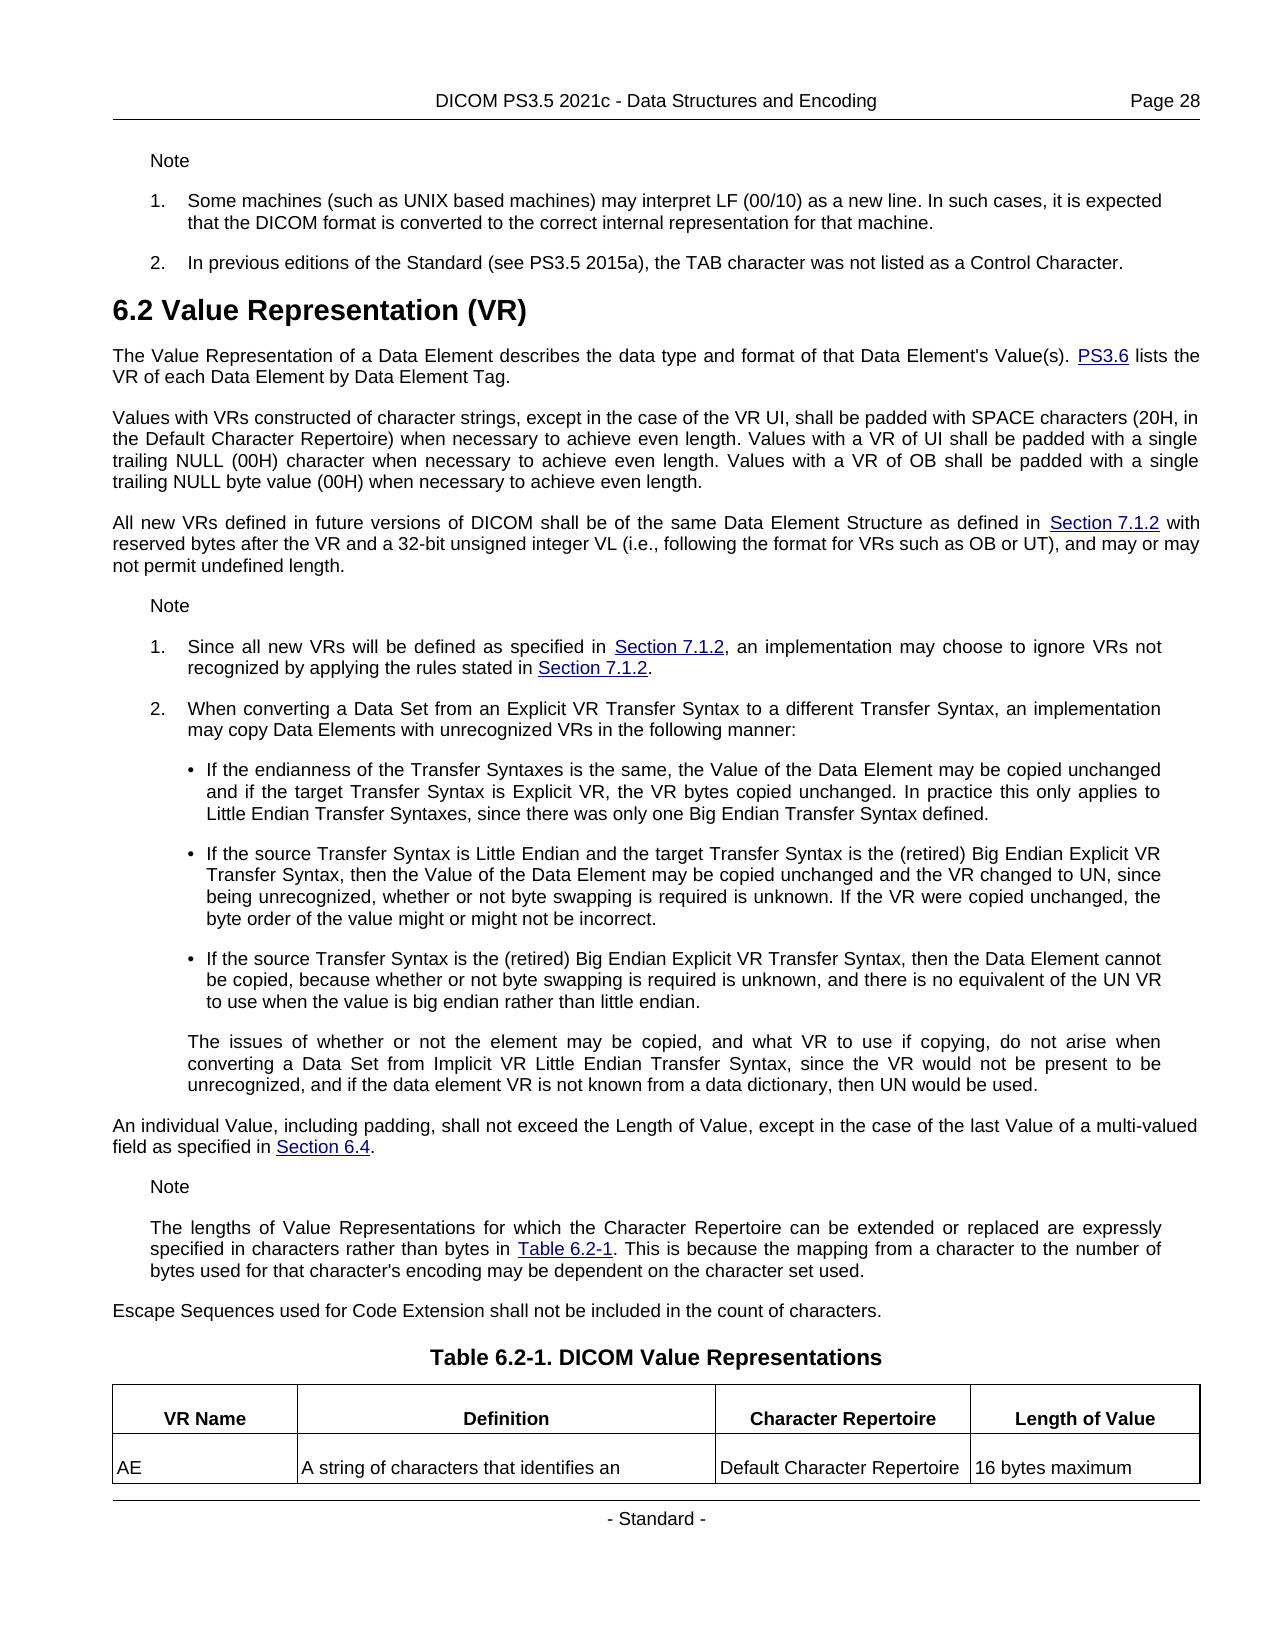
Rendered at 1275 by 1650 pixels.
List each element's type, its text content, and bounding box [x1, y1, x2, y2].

text Note [150, 150, 1162, 172]
text • If the source Transfer Syntax is the (retired) Big Endian Explicit VR Transfer Syntax, then the Data Element cannot be copied, because whether or not byte swapping is required is unknown, and there is no equivalent of the UN VR to use when the value is big endian rather than little endian. [187, 948, 1162, 1012]
text The issues of whether or not the element may be copied, and what VR to use if copying, do not arise when converting a Data Set from Implicit VR Little Endian Transfer Syntax, since the VR would not be present to be unrecognized, and if the data element VR is not known from a data dictionary, then UN would be used. [187, 1031, 1162, 1096]
text • If the endianness of the Transfer Syntaxes is the same, the Value of the Data Element may be copied unchanged and if the target Transfer Syntax is Explicit VR, the VR bytes copied unchanged. In practice this only applies to Little Endian Transfer Syntaxes, since there was only one Big Endian Transfer Syntax defined. [187, 759, 1162, 824]
text All new VRs defined in future versions of DICOM shall be of the same Data Element Structure as defined in Section 7.1.2 with reserved bytes after the VR and a 32-bit unsigned integer VL (i.e., following the format for VRs such as OB or UT), and may or may not permit undefined length. [112, 512, 1200, 576]
text 2. In previous editions of the Standard (see PS3.5 2015a), the TAB character was not listed as a Control Character. [150, 252, 1162, 274]
text Note [150, 1176, 1162, 1198]
table_header VR Name [113, 1385, 297, 1433]
text Values with VRs constructed of character strings, except in the case of the VR UI, shall be padded with SPACE characters (20H, in the Default Character Repertoire) when necessary to achieve even length. Values with a VR of UI shall be padded with a single trailing NULL (00H) character when necessary to achieve even length. Values with a VR of OB shall be padded with a single trailing NULL byte value (00H) when necessary to achieve even length. [112, 407, 1200, 493]
text 1. Since all new VRs will be defined as specified in Section 7.1.2, an implementation may choose to ignore VRs not recognized by applying the rules stated in Section 7.1.2. [150, 635, 1162, 678]
table_header Character Repertoire [716, 1385, 970, 1433]
table_cell Default Character Repertoire [716, 1434, 970, 1483]
text Note [150, 595, 1162, 617]
text Table 6.2-1. DICOM Value Representations [112, 1344, 1200, 1370]
text 6.2 Value Representation (VR) [112, 292, 1200, 326]
text 2. When converting a Data Set from an Explicit VR Transfer Syntax to a different Transfer Syntax, an implementation may copy Data Elements with unrecognized VRs in the following manner: [150, 697, 1162, 740]
table_cell 16 bytes maximum [971, 1434, 1199, 1483]
text The lengths of Value Representations for which the Character Repertoire can be extended or replaced are expressly specified in characters rather than bytes in Table 6.2-1. This is because the mapping from a character to the number of bytes used for that character's encoding may be dependent on the character set used. [150, 1217, 1162, 1281]
table_cell AE [113, 1434, 297, 1483]
table_header Length of Value [971, 1385, 1199, 1433]
text Escape Sequences used for Code Extension shall not be included in the count of characters. [112, 1300, 1200, 1322]
text An individual Value, including padding, shall not exceed the Length of Value, except in the case of the last Value of a multi-valued field as specified in Section 6.4. [112, 1114, 1200, 1158]
table_cell A string of characters that identifies an [298, 1434, 715, 1483]
table_header Definition [298, 1385, 715, 1433]
text 1. Some machines (such as UNIX based machines) may interpret LF (00/10) as a new line. In such cases, it is expected that the DICOM format is converted to the correct internal representation for that machine. [150, 190, 1162, 233]
text • If the source Transfer Syntax is Little Endian and the target Transfer Syntax is the (retired) Big Endian Explicit VR Transfer Syntax, then the Value of the Data Element may be copied unchanged and the VR changed to UN, since being unrecognized, whether or not byte swapping is required is unknown. If the VR were copied unchanged, the byte order of the value might or might not be incorrect. [187, 843, 1162, 929]
text The Value Representation of a Data Element describes the data type and format of that Data Element's Value(s). PS3.6 lists the VR of each Data Element by Data Element Tag. [112, 345, 1200, 388]
